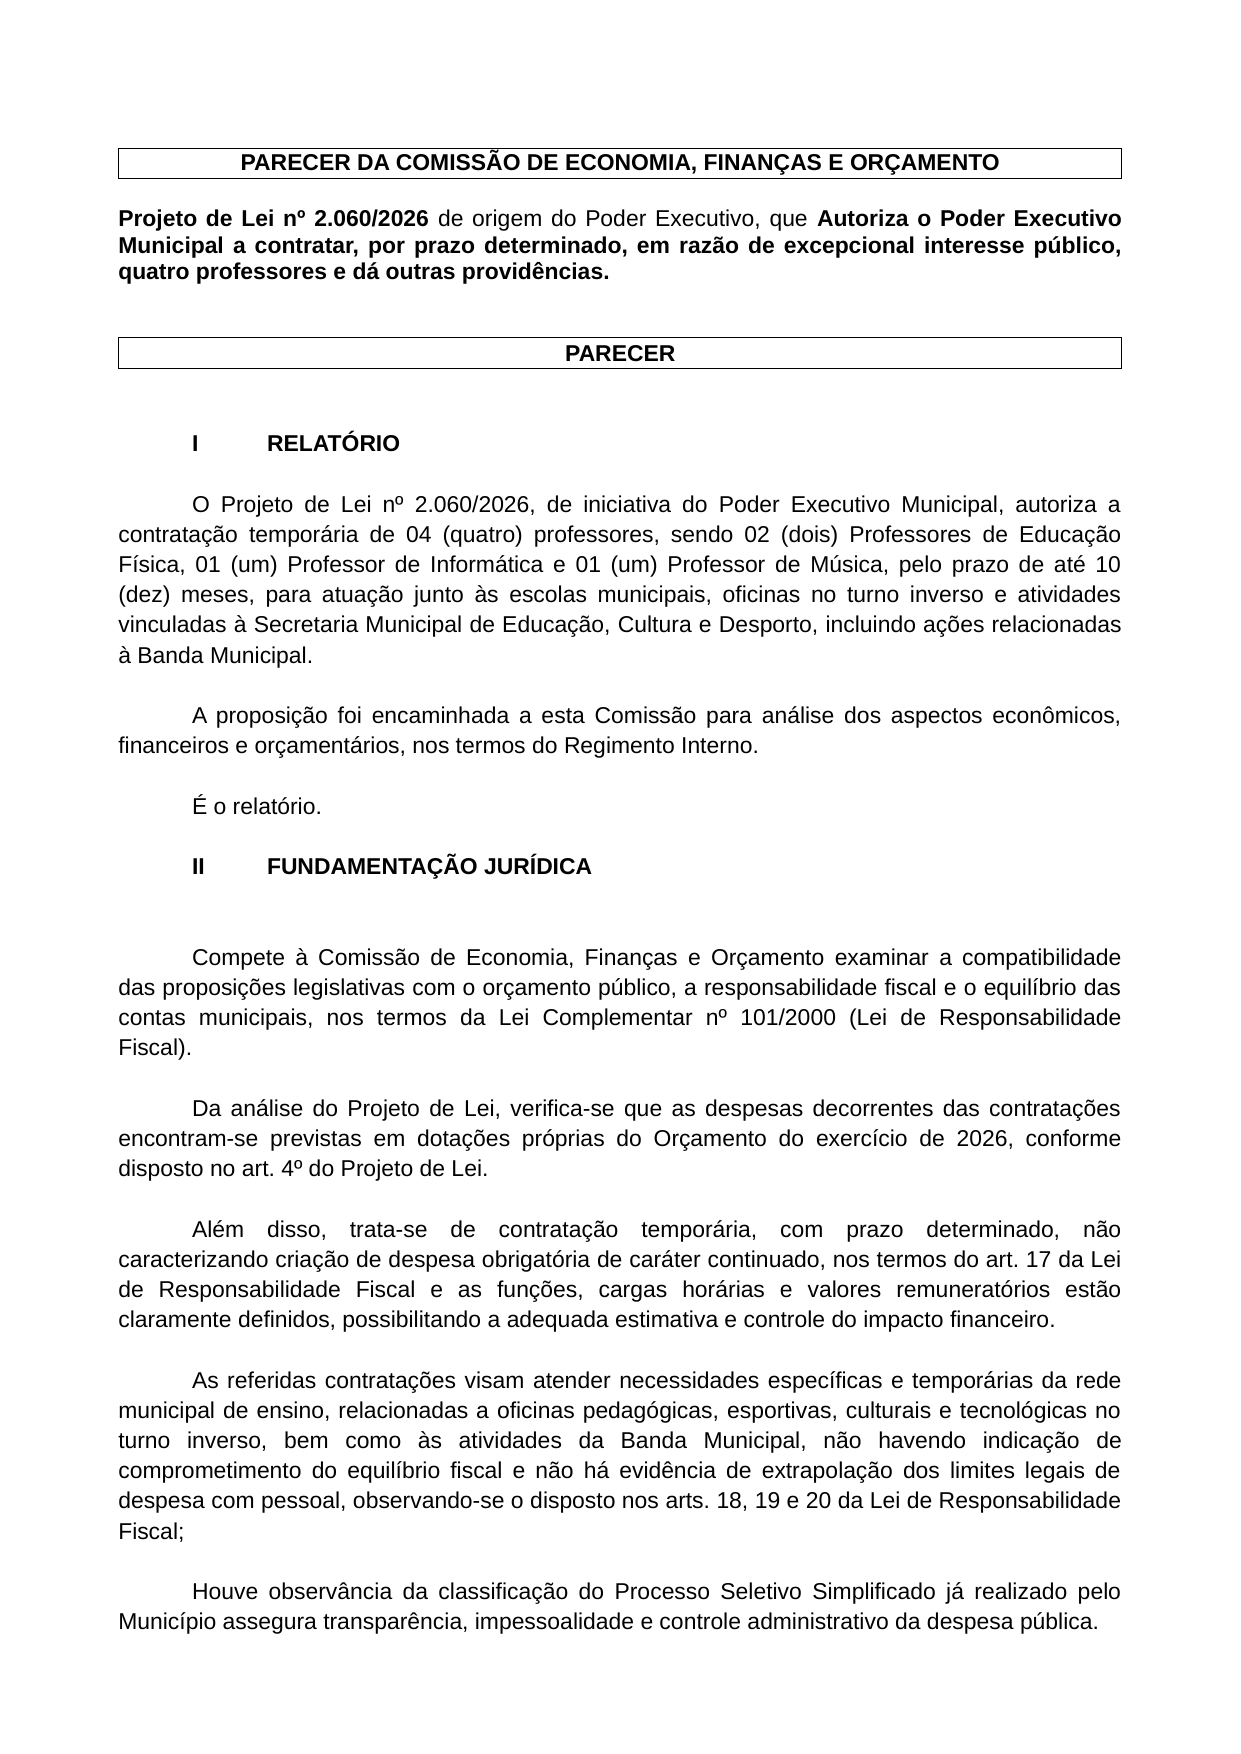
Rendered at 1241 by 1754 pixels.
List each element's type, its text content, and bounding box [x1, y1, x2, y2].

text O Projeto de Lei nº 2.060/2026, de iniciativa do Poder Executivo Municipal, autoriza a contratação temporária de 04 (quatro) professores, sendo 02 (dois) Professores de Educação Física, 01 (um) Professor de Informática e 01 (um) Professor de Música, pelo prazo de até 10 (dez) meses, para atuação junto às escolas municipais, oficinas no turno inverso e atividades vinculadas à Secretaria Municipal de Educação, Cultura e Desporto, incluindo ações relacionadas à Banda Municipal. [118, 491, 1122, 668]
list RELATÓRIO [192, 430, 1122, 456]
text Além disso, trata-se de contratação temporária, com prazo determinado, não caracterizando criação de despesa obrigatória de caráter continuado, nos termos do art. 17 da Lei de Responsabilidade Fiscal e as funções, cargas horárias e valores remuneratórios estão claramente definidos, possibilitando a adequada estimativa e controle do impacto financeiro. [118, 1216, 1122, 1332]
text É o relatório. [118, 793, 1122, 819]
text A proposição foi encaminhada a esta Comissão para análise dos aspectos econômicos, financeiros e orçamentários, nos termos do Regimento Interno. [118, 702, 1122, 758]
text As referidas contratações visam atender necessidades específicas e temporárias da rede municipal de ensino, relacionadas a oficinas pedagógicas, esportivas, culturais e tecnológicas no turno inverso, bem como às atividades da Banda Municipal, não havendo indicação de comprometimento do equilíbrio fiscal e não há evidência de extrapolação dos limites legais de despesa com pessoal, observando-se o disposto nos arts. 18, 19 e 20 da Lei de Responsabilidade Fiscal; [118, 1367, 1122, 1544]
text Houve observância da classificação do Processo Seletivo Simplificado já realizado pelo Município assegura transparência, impessoalidade e controle administrativo da despesa pública. [118, 1578, 1122, 1634]
text Projeto de Lei nº 2.060/2026 de origem do Poder Executivo, que Autoriza o Poder Executivo Municipal a contratar, por prazo determinado, em razão de excepcional interesse público, quatro professores e dá outras providências. [118, 205, 1122, 284]
text PARECER DA COMISSÃO DE ECONOMIA, FINANÇAS E ORÇAMENTO [119, 149, 1121, 178]
text Compete à Comissão de Economia, Finanças e Orçamento examinar a compatibilidade das proposições legislativas com o orçamento público, a responsabilidade fiscal e o equilíbrio das contas municipais, nos termos da Lei Complementar nº 101/2000 (Lei de Responsabilidade Fiscal). [118, 944, 1122, 1061]
text Da análise do Projeto de Lei, verifica-se que as despesas decorrentes das contratações encontram-se previstas em dotações próprias do Orçamento do exercício de 2026, conforme disposto no art. 4º do Projeto de Lei. [118, 1095, 1122, 1181]
list FUNDAMENTAÇÃO JURÍDICA [192, 853, 1122, 879]
text PARECER [119, 338, 1121, 368]
